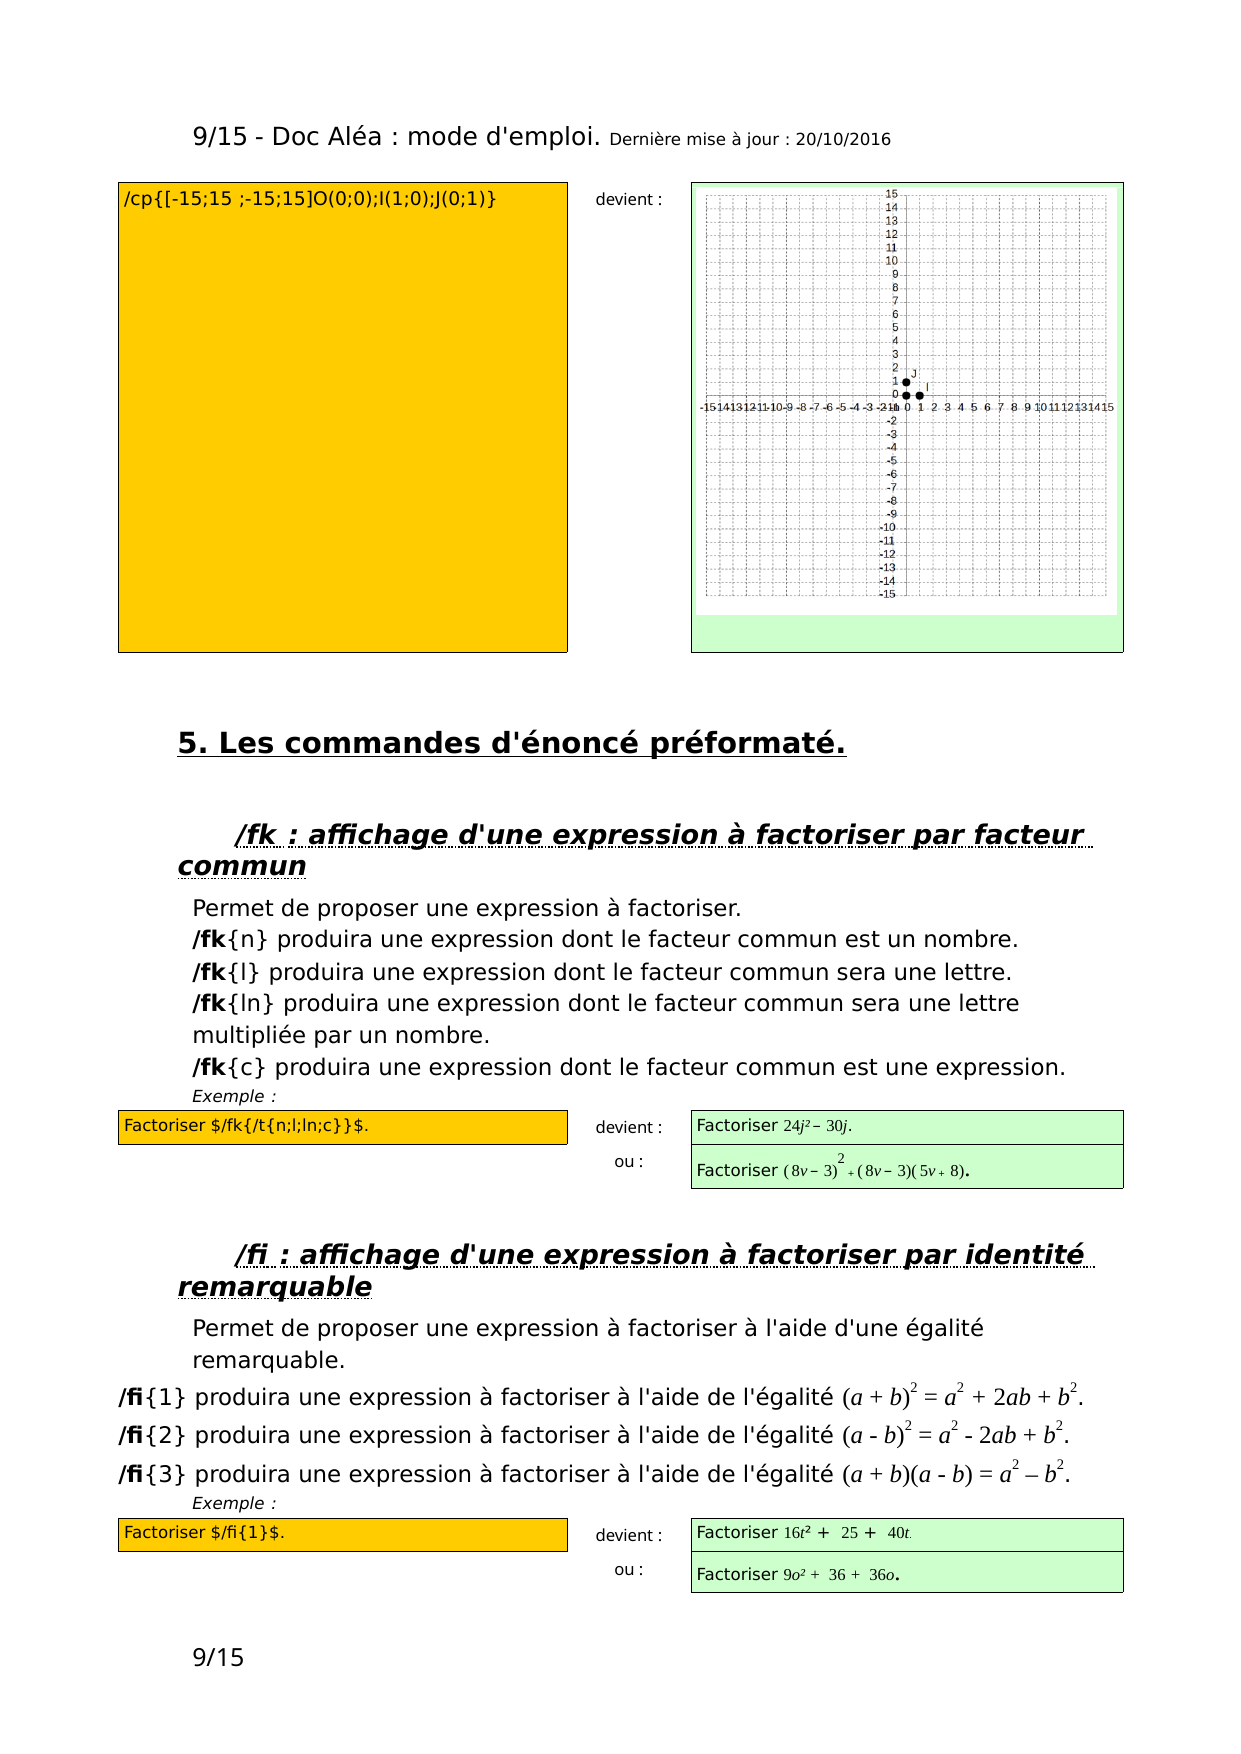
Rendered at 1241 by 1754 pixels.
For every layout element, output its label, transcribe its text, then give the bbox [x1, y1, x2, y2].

table_cell Factoriser ( 8v – 3)2 + ( 8v – 3)( 5v + 8). [692, 1145, 1123, 1188]
table_cell Factoriser 9o² + 36 + 36o. [692, 1552, 1123, 1592]
text /fi{1} produira une expression à factoriser à l'aide de l'égalité (a + b)2 = a2 + 2ab + b2. [118, 1379, 1122, 1411]
table_header [692, 183, 1123, 187]
table_cell ou : [567, 1552, 691, 1592]
table_cell ou : [567, 1144, 691, 1188]
table_header /cp{[-15;15 ;-15;15]O(0;0);I(1;0);J(0;1)} [119, 183, 567, 652]
table_header [692, 188, 1123, 652]
table_header Factoriser $/fk{/t{n;l;ln;c}}$. [119, 1111, 567, 1144]
text /fi{3} produira une expression à factoriser à l'aide de l'égalité (a + b)(a - b) = a2 – b2. [118, 1456, 1122, 1488]
text Exemple : [192, 1494, 1122, 1513]
table_header devient : [568, 1110, 691, 1144]
text Permet de proposer une expression à factoriser. [192, 895, 1122, 921]
subtitle /fk : affichage d'une expression à factoriser par facteur commun [177, 819, 1122, 882]
table_header Factoriser 24j² – 30j. [692, 1111, 1123, 1144]
picture [696, 187, 1117, 615]
text /fi{2} produira une expression à factoriser à l'aide de l'égalité (a - b)2 = a2 - 2ab + b2. [118, 1417, 1122, 1449]
text /fk{l} produira une expression dont le facteur commun sera une lettre. [192, 959, 1122, 985]
table_header devient : [568, 1518, 691, 1552]
table_header Factoriser 16t² + 25 + 40t. [692, 1519, 1123, 1551]
table_header devient : [568, 182, 691, 652]
text /fk{ln} produira une expression dont le facteur commun sera une lettre multipliée par un nombre. [192, 991, 1122, 1049]
table_cell [118, 1145, 567, 1188]
table_header Factoriser $/fi{1}$. [119, 1519, 567, 1551]
text Permet de proposer une expression à factoriser à l'aide d'une égalité remarquable. [192, 1315, 1122, 1373]
subtitle 5. Les commandes d'énoncé préformaté. [148, 727, 1122, 761]
text /fk{n} produira une expression dont le facteur commun est un nombre. [192, 927, 1122, 953]
subtitle /fi : affichage d'une expression à factoriser par identité remarquable [177, 1239, 1122, 1302]
text Exemple : [192, 1087, 1122, 1106]
text /fk{c} produira une expression dont le facteur commun est une expression. [192, 1054, 1122, 1081]
table_cell [118, 1552, 567, 1592]
